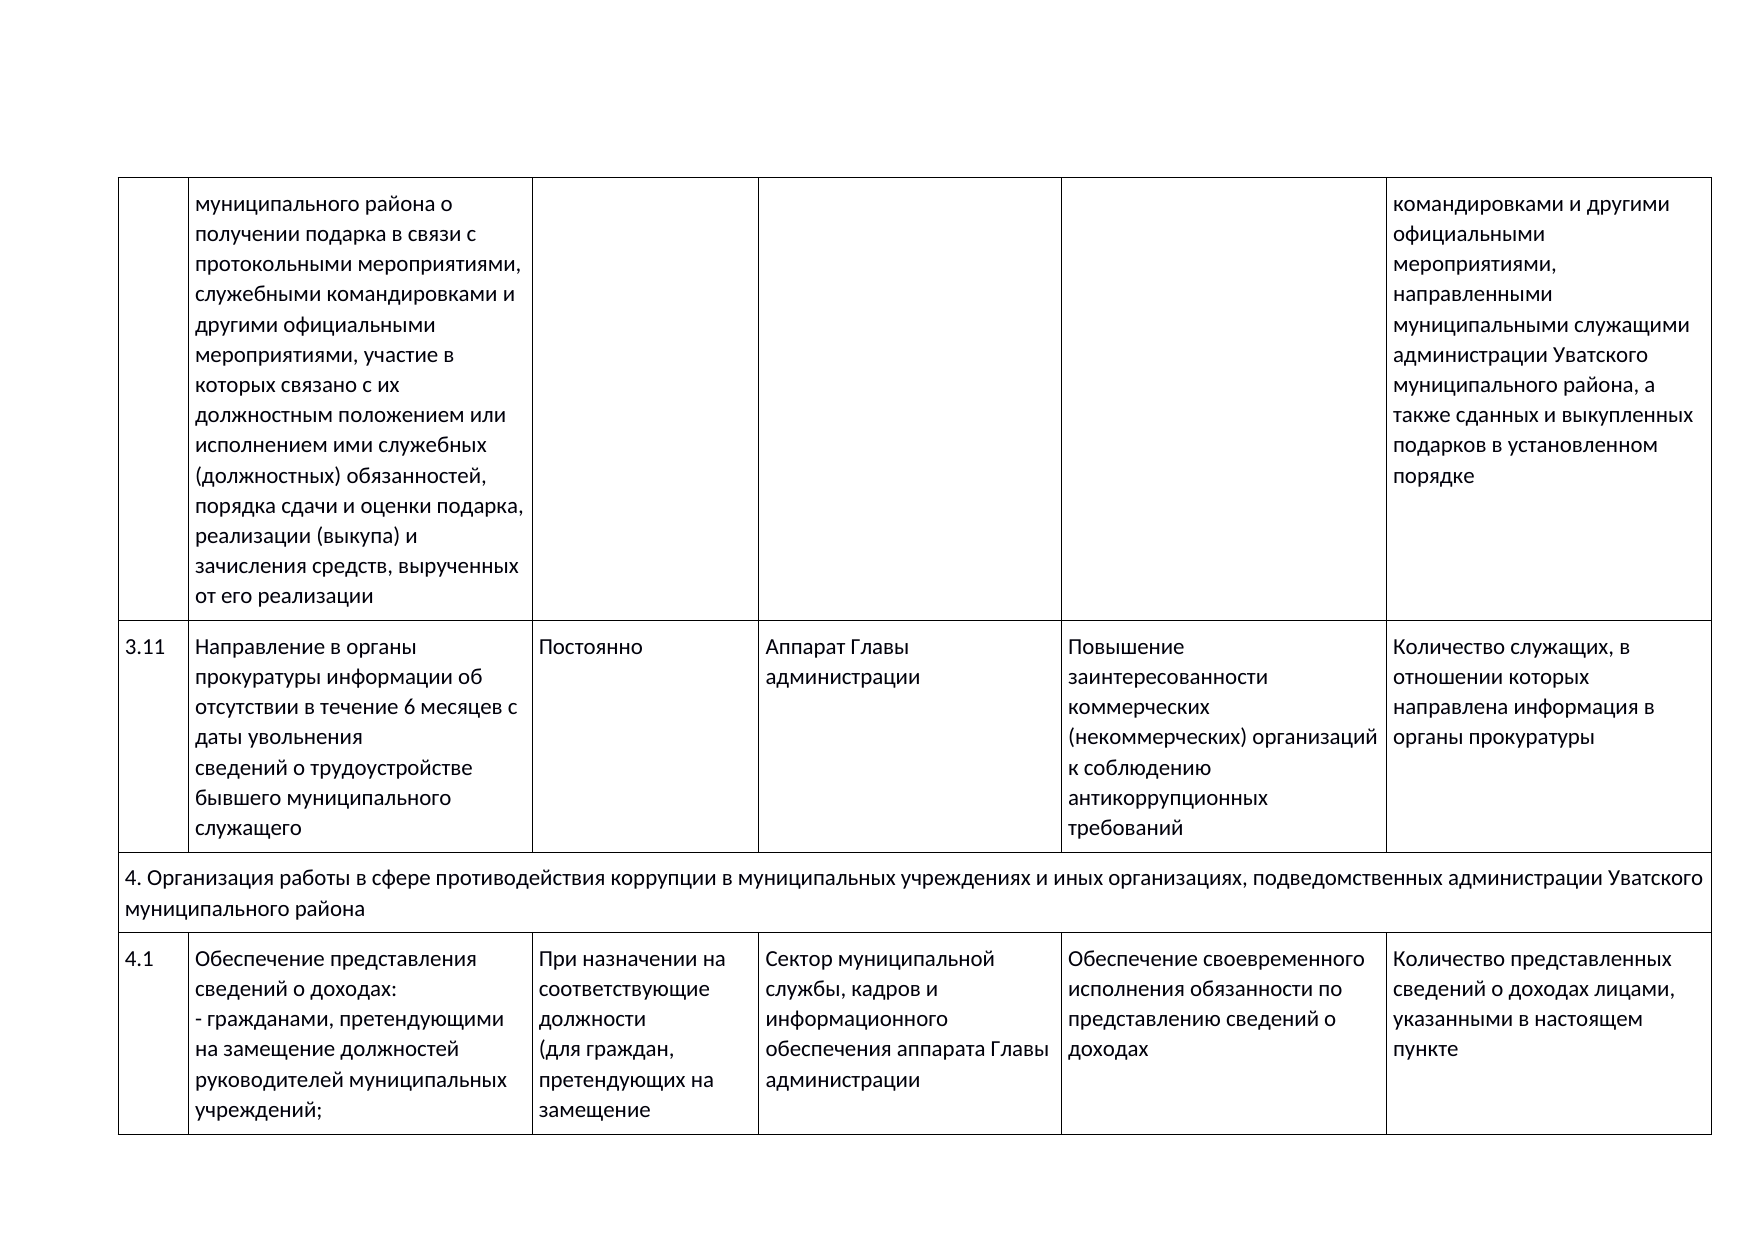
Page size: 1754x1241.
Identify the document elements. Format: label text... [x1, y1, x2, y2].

table_cell При назначении на соответствующие должности (для граждан, претендующих на замещение [533, 933, 758, 1134]
table_cell Сектор муниципальной службы, кадров и информационного обеспечения аппарата Главы администрации [759, 933, 1061, 1134]
table_cell 4. Организация работы в сфере противодействия коррупции в муниципальных учреждениях и иных организациях, подведомственных администрации Уватского муниципального района [119, 853, 1711, 932]
table_cell Аппарат Главы администрации [759, 621, 1061, 852]
table_cell 4.1 [119, 933, 188, 1134]
table_cell муниципального района о получении подарка в связи с протокольными мероприятиями, служебными командировками и другими официальными мероприятиями, участие в которых связано с их должностным положением или исполнением ими служебных (должностных) обязанностей, порядка сдачи и оценки подарка, реализации (выкупа) и зачисления средств, вырученных от его реализации [189, 178, 532, 620]
table_cell [1062, 178, 1386, 620]
table_cell [119, 178, 188, 620]
table_cell [533, 178, 758, 620]
table_cell Обеспечение представления сведений о доходах: - гражданами, претендующими на замещение должностей руководителей муниципальных учреждений; [189, 933, 532, 1134]
table_cell 3.11 [119, 621, 188, 852]
table_cell Обеспечение своевременного исполнения обязанности по представлению сведений о доходах [1062, 933, 1386, 1134]
table_cell [759, 178, 1061, 620]
table_cell Количество представленных сведений о доходах лицами, указанными в настоящем пункте [1387, 933, 1711, 1134]
table_cell Направление в органы прокуратуры информации об отсутствии в течение 6 месяцев с даты увольнения сведений о трудоустройстве бывшего муниципального служащего [189, 621, 532, 852]
table_cell Постоянно [533, 621, 758, 852]
table_cell Повышение заинтересованности коммерческих (некоммерческих) организаций к соблюдению антикоррупционных требований [1062, 621, 1386, 852]
table_cell Количество служащих, в отношении которых направлена информация в органы прокуратуры [1387, 621, 1711, 852]
table_cell командировками и другими официальными мероприятиями, направленными муниципальными служащими администрации Уватского муниципального района, а также сданных и выкупленных подарков в установленном порядке [1387, 178, 1711, 620]
